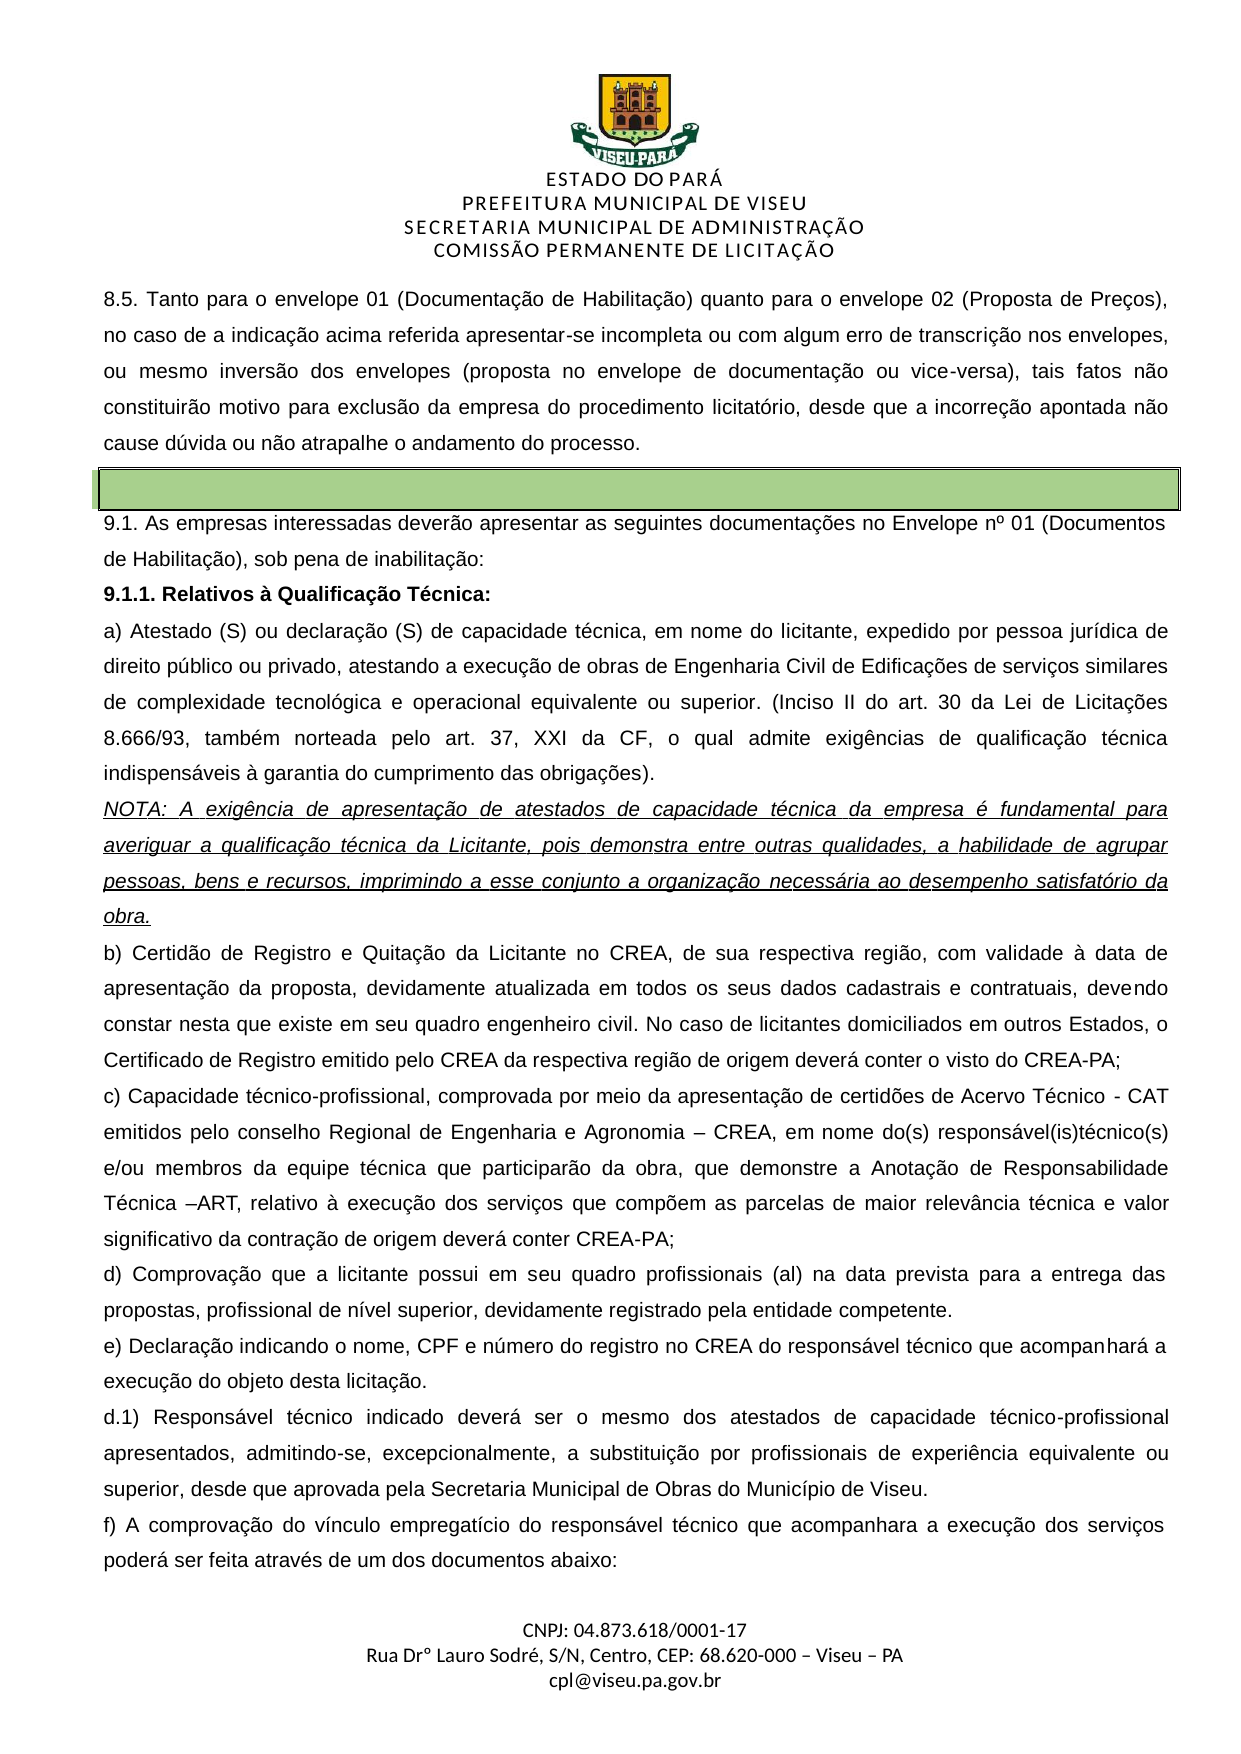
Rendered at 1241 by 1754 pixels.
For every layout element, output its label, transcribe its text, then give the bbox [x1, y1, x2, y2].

text pessoas, bens e recursos, imprimindo a esse conjunto a organização necessária ao desempenho satisfatório da [103, 854, 1168, 889]
text 9.1.1. Relativos à Qualificação Técnica: [103, 582, 1169, 606]
text e) Declaração indicando o nome, CPF e número do registro no CREA do responsável técnico que acompanhará a execução do objeto desta licitação. [103, 1334, 1172, 1393]
text averiguar a qualificação técnica da Licitante, pois demonstra entre outras qualidades, a habilidade de agrupar [103, 819, 1168, 853]
text c) Capacidade técnico-profissional, comprovada por meio da apresentação de certidões de Acervo Técnico - CAT emitidos pelo conselho Regional de Engenharia e Agronomia – CREA, em nome do(s) responsável(is)técnico(s) e/ou membros da equipe técnica que participarão da obra, que demonstre a Anotação de Responsabilidade Técnica –ART, relativo à execução dos serviços que compõem as parcelas de maior relevância técnica e valor significativo da contração de origem deverá conter CREA-PA; [103, 1084, 1169, 1251]
text CNPJ: 04.873.618/0001-17 [523, 1618, 1169, 1643]
text d) Comprovação que a licitante possui em seu quadro profissionais (al) na data prevista para a entrega das propostas, profissional de nível superior, devidamente registrado pela entidade competente. [103, 1262, 1172, 1322]
text Rua Drº Lauro Sodré, S/N, Centro, CEP: 68.620-000 – Viseu – PA cpl@viseu.pa.gov.br [366, 1643, 908, 1693]
text d.1) Responsável técnico indicado deverá ser o mesmo dos atestados de capacidade técnico-profissional apresentados, admitindo-se, excepcionalmente, a substituição por profissionais de experiência equivalente ou superior, desde que aprovada pela Secretaria Municipal de Obras do Município de Viseu. [103, 1405, 1169, 1501]
text NOTA: A exigência de apresentação de atestados de capacidade técnica da empresa é fundamental para [103, 797, 1168, 818]
text 9.1. As empresas interessadas deverão apresentar as seguintes documentações no Envelope nº 01 (Documentos de Habilitação), sob pena de inabilitação: [103, 511, 1172, 571]
text 8.5. Tanto para o envelope 01 (Documentação de Habilitação) quanto para o envelope 02 (Proposta de Preços), no caso de a indicação acima referida apresentar-se incompleta ou com algum erro de transcrição nos envelopes, ou mesmo inversão dos envelopes (proposta no envelope de documentação ou vice-versa), tais fatos não constituirão motivo para exclusão da empresa do procedimento licitatório, desde que a incorreção apontada não cause dúvida ou não atrapalhe o andamento do processo. [103, 287, 1169, 455]
text b) Certidão de Registro e Quitação da Licitante no CREA, de sua respectiva região, com validade à data de apresentação da proposta, devidamente atualizada em todos os seus dados cadastrais e contratuais, devendo constar nesta que existe em seu quadro engenheiro civil. No caso de licitantes domiciliados em outros Estados, o Certificado de Registro emitido pelo CREA da respectiva região de origem deverá conter o visto do CREA-PA; [103, 940, 1169, 1072]
text f) A comprovação do vínculo empregatício do responsável técnico que acompanhara a execução dos serviços poderá ser feita através de um dos documentos abaixo: [103, 1513, 1171, 1572]
picture [570, 74, 700, 168]
text ESTADO DO PARÁ PREFEITURA MUNICIPAL DE VISEU [462, 167, 813, 215]
text SECRETARIA MUNICIPAL DE ADMINISTRAÇÃO COMISSÃO PERMANENTE DE LICITAÇÃO [404, 215, 870, 263]
text obra. [103, 891, 1168, 928]
text a) Atestado (S) ou declaração (S) de capacidade técnica, em nome do licitante, expedido por pessoa jurídica de direito público ou privado, atestando a execução de obras de Engenharia Civil de Edificações de serviços similares de complexidade tecnológica e operacional equivalente ou superior. (Inciso II do art. 30 da Lei de Licitações 8.666/93, também norteada pelo art. 37, XXI da CF, o qual admite exigências de qualificação técnica indispensáveis à garantia do cumprimento das obrigações). [103, 618, 1168, 785]
